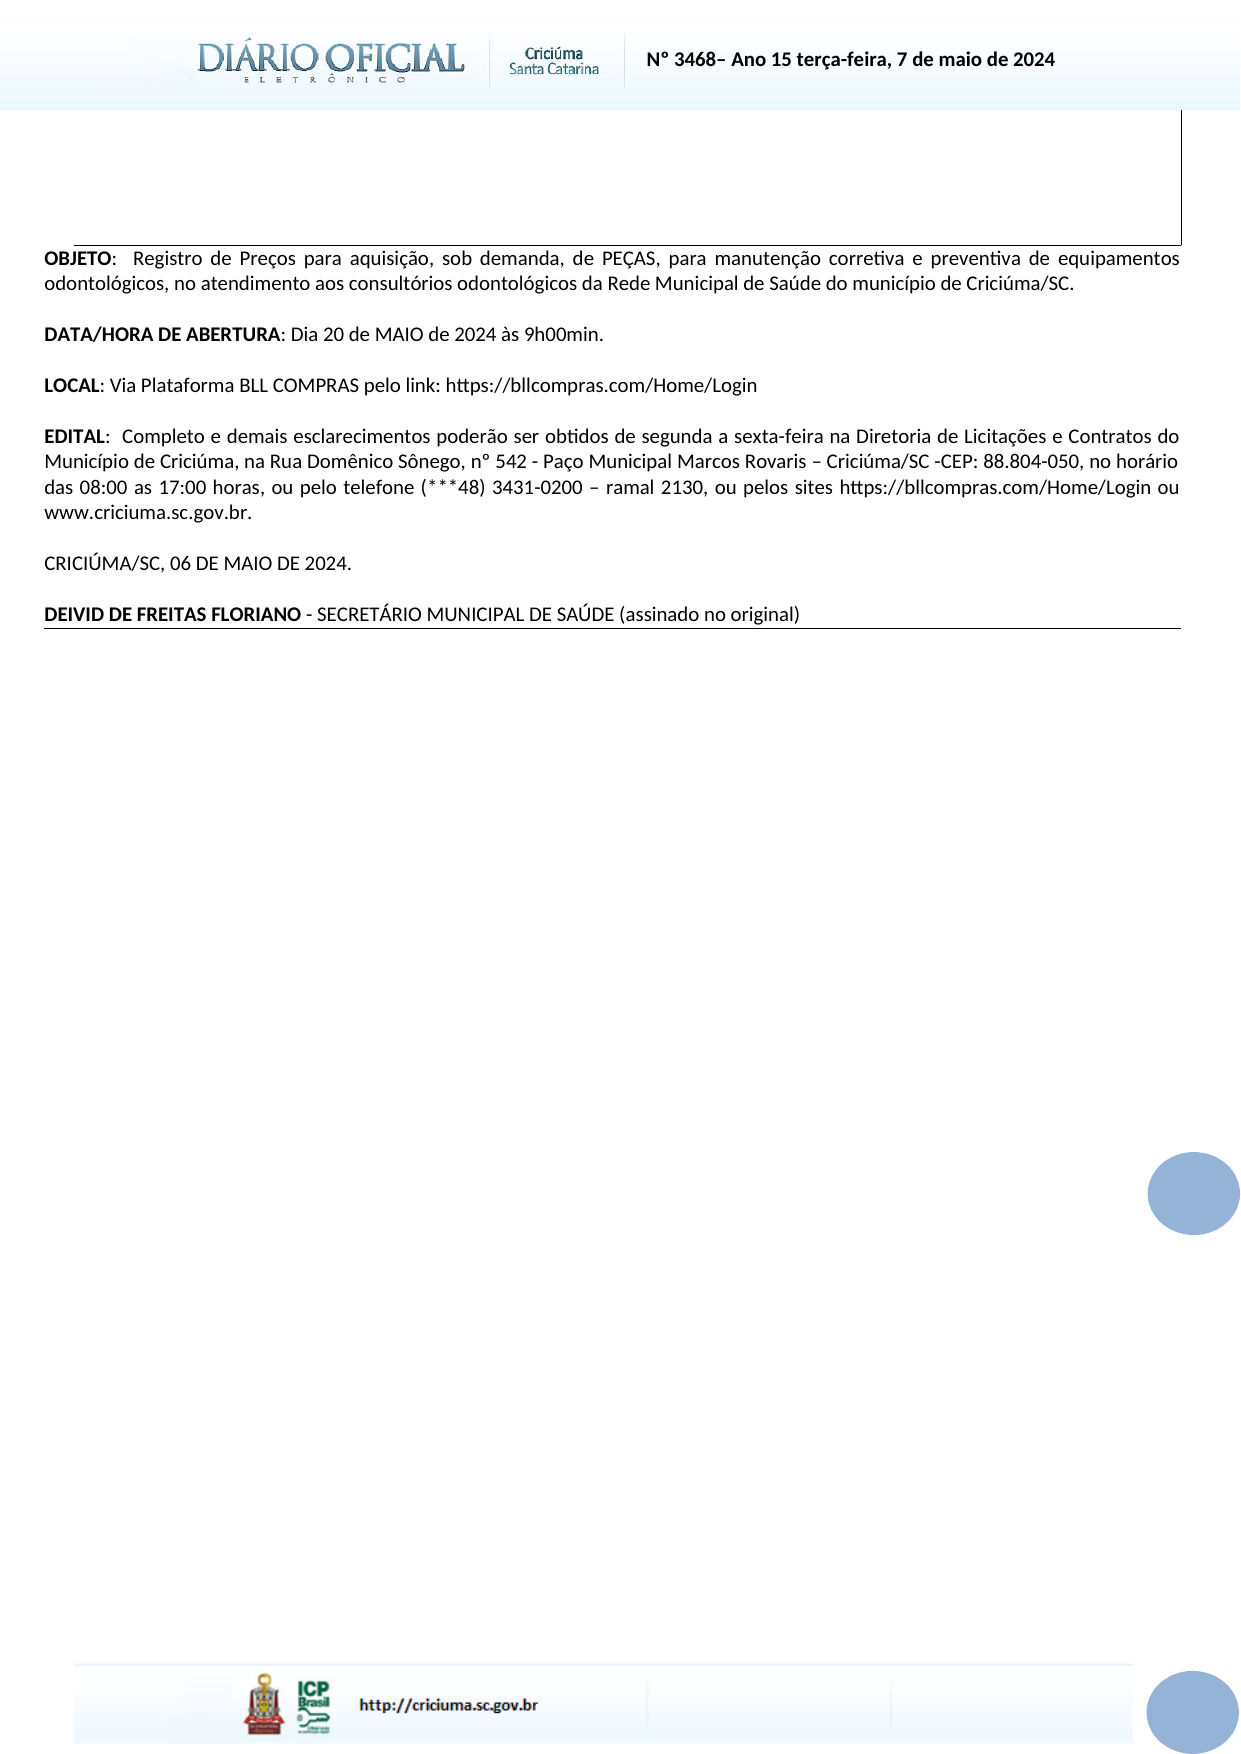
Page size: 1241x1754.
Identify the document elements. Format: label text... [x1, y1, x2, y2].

text CRICIÚMA/SC, 06 DE MAIO DE 2024. [44, 550, 1181, 576]
text DEIVID DE FREITAS FLORIANO - SECRETÁRIO MUNICIPAL DE SAÚDE (assinado no original) [44, 601, 1181, 628]
text DATA/HORA DE ABERTURA: Dia 20 de MAIO de 2024 às 9h00min. [44, 321, 1181, 347]
text OBJETO: Registro de Preços para aquisição, sob demanda, de PEÇAS, para manutenção corretiva e preventiva de equipamentos odontológicos, no atendimento aos consultórios odontológicos da Rede Municipal de Saúde do município de Criciúma/SC. [44, 245, 1181, 296]
text EDITAL: Completo e demais esclarecimentos poderão ser obtidos de segunda a sexta-feira na Diretoria de Licitações e Contratos do Município de Criciúma, na Rua Domênico Sônego, nº 542 - Paço Municipal Marcos Rovaris – Criciúma/SC -CEP: 88.804-050, no horário das 08:00 as 17:00 horas, ou pelo telefone (***48) 3431-0200 – ramal 2130, ou pelos sites https://bllcompras.com/Home/Login ou www.criciuma.sc.gov.br. [44, 423, 1181, 525]
text LOCAL: Via Plataforma BLL COMPRAS pelo link: https://bllcompras.com/Home/Login [44, 372, 1181, 398]
